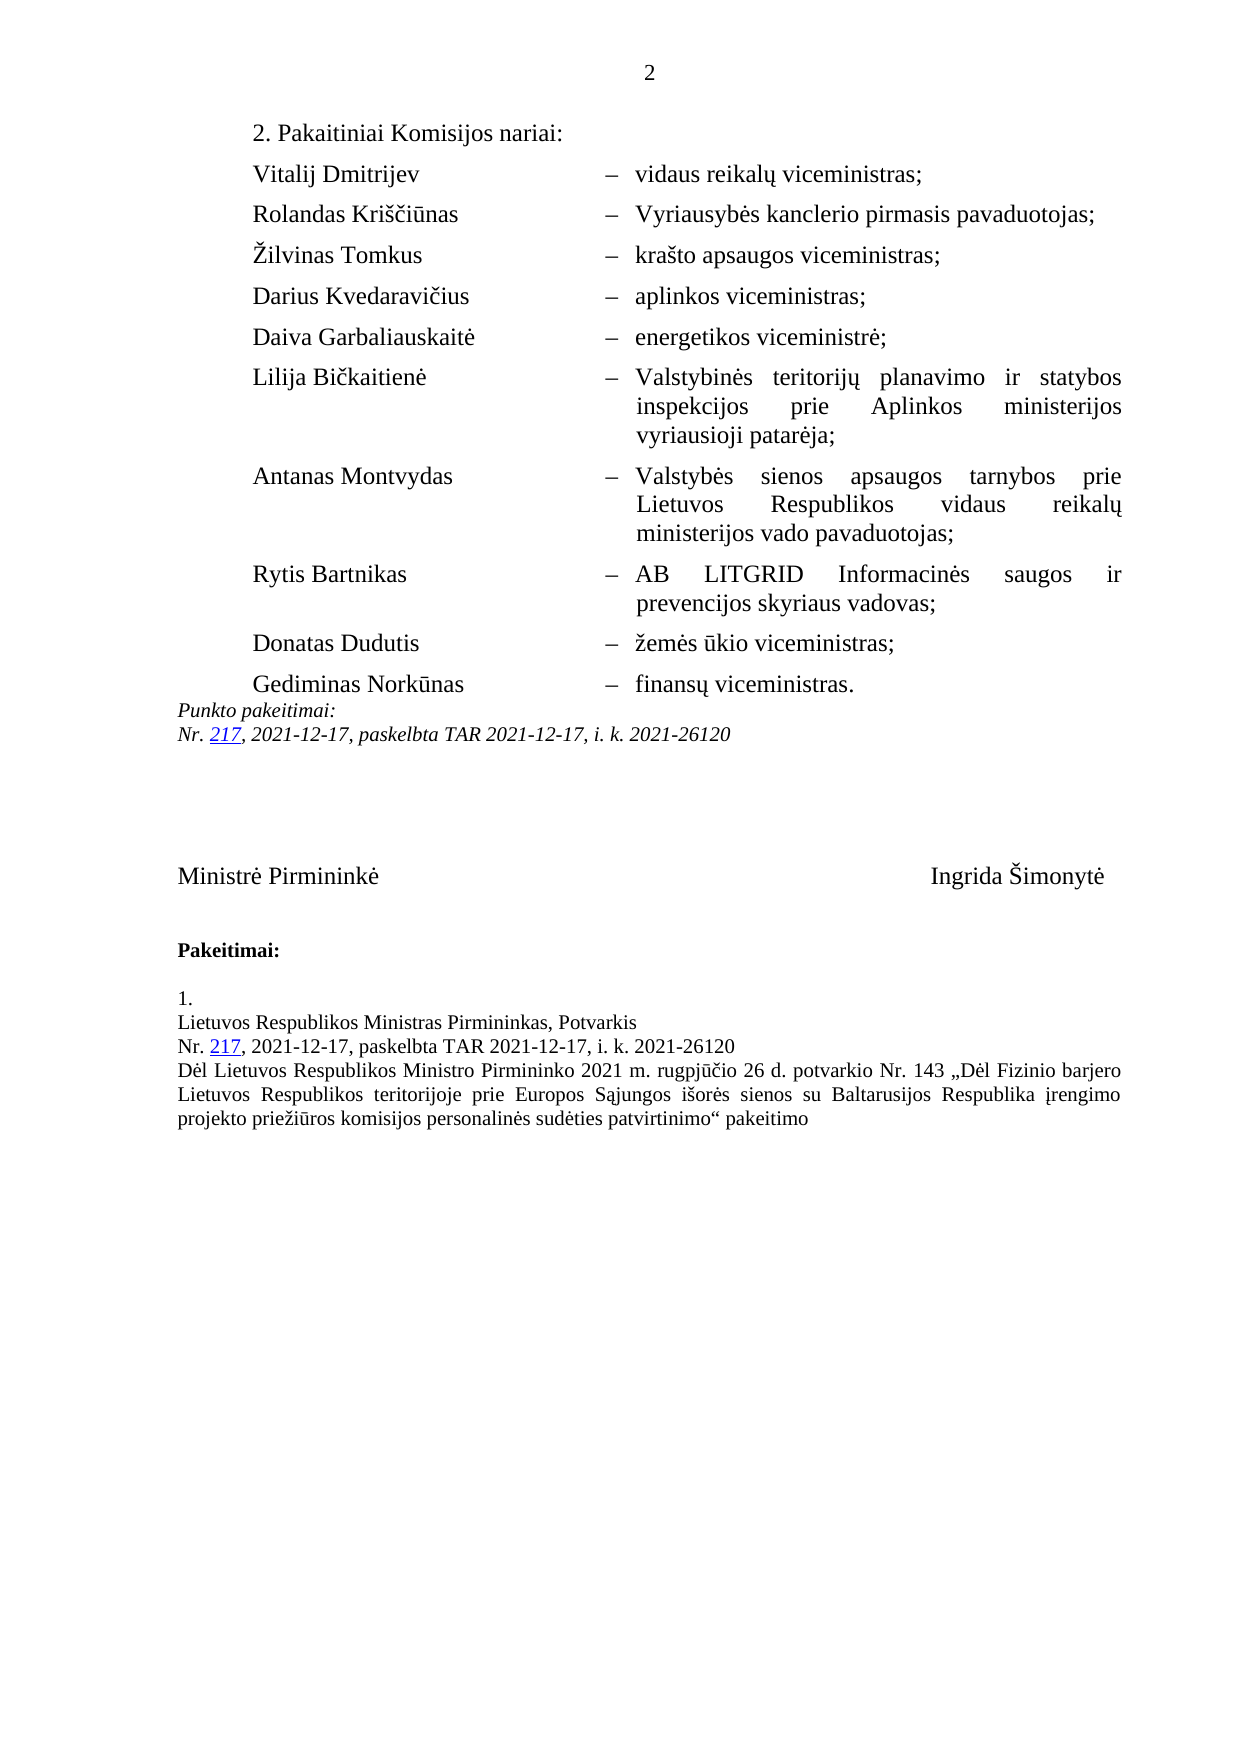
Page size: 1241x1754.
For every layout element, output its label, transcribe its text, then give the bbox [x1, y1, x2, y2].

text Dėl Lietuvos Respublikos Ministro Pirmininko 2021 m. rugpjūčio 26 d. potvarkio Nr. 143 „Dėl Fizinio barjero Lietuvos Respublikos teritorijoje prie Europos Sąjungos išorės sienos su Baltarusijos Respublika įrengimo projekto priežiūros komisijos personalinės sudėties patvirtinimo“ pakeitimo [177, 1058, 1122, 1130]
text 2. Pakaitiniai Komisijos nariai: [252, 118, 1122, 147]
text Darius Kvedaravičius – aplinkos viceministras; [252, 281, 1122, 310]
text 1. [177, 986, 1122, 1010]
text Donatas Dudutis – žemės ūkio viceministras; [252, 628, 1122, 657]
text Nr. 217, 2021-12-17, paskelbta TAR 2021-12-17, i. k. 2021-26120 [177, 1034, 1122, 1058]
text Lietuvos Respublikos Ministras Pirmininkas, Potvarkis [177, 1010, 1122, 1034]
text Punkto pakeitimai: [177, 698, 1122, 722]
text Vitalij Dmitrijev – vidaus reikalų viceministras; [252, 159, 1122, 188]
text Gediminas Norkūnas – finansų viceministras. [252, 669, 1122, 698]
text Pakeitimai: [177, 938, 1122, 962]
text Rytis Bartnikas – AB LITGRID Informacinės saugos ir prevencijos skyriaus vadovas; [252, 559, 1122, 616]
text Antanas Montvydas – Valstybės sienos apsaugos tarnybos prie Lietuvos Respublikos vidaus reikalų ministerijos vado pavaduotojas; [252, 461, 1122, 547]
text Rolandas Kriščiūnas – Vyriausybės kanclerio pirmasis pavaduotojas; [252, 199, 1122, 228]
text Žilvinas Tomkus – krašto apsaugos viceministras; [252, 240, 1122, 269]
text Daiva Garbaliauskaitė – energetikos viceministrė; [252, 322, 1122, 351]
text Nr. 217, 2021-12-17, paskelbta TAR 2021-12-17, i. k. 2021-26120 [177, 722, 1122, 746]
text Ministrė Pirmininkė Ingrida Šimonytė [177, 861, 1122, 890]
text Lilija Bičkaitienė – Valstybinės teritorijų planavimo ir statybos inspekcijos prie Aplinkos ministerijos vyriausioji patarėja; [252, 362, 1122, 449]
